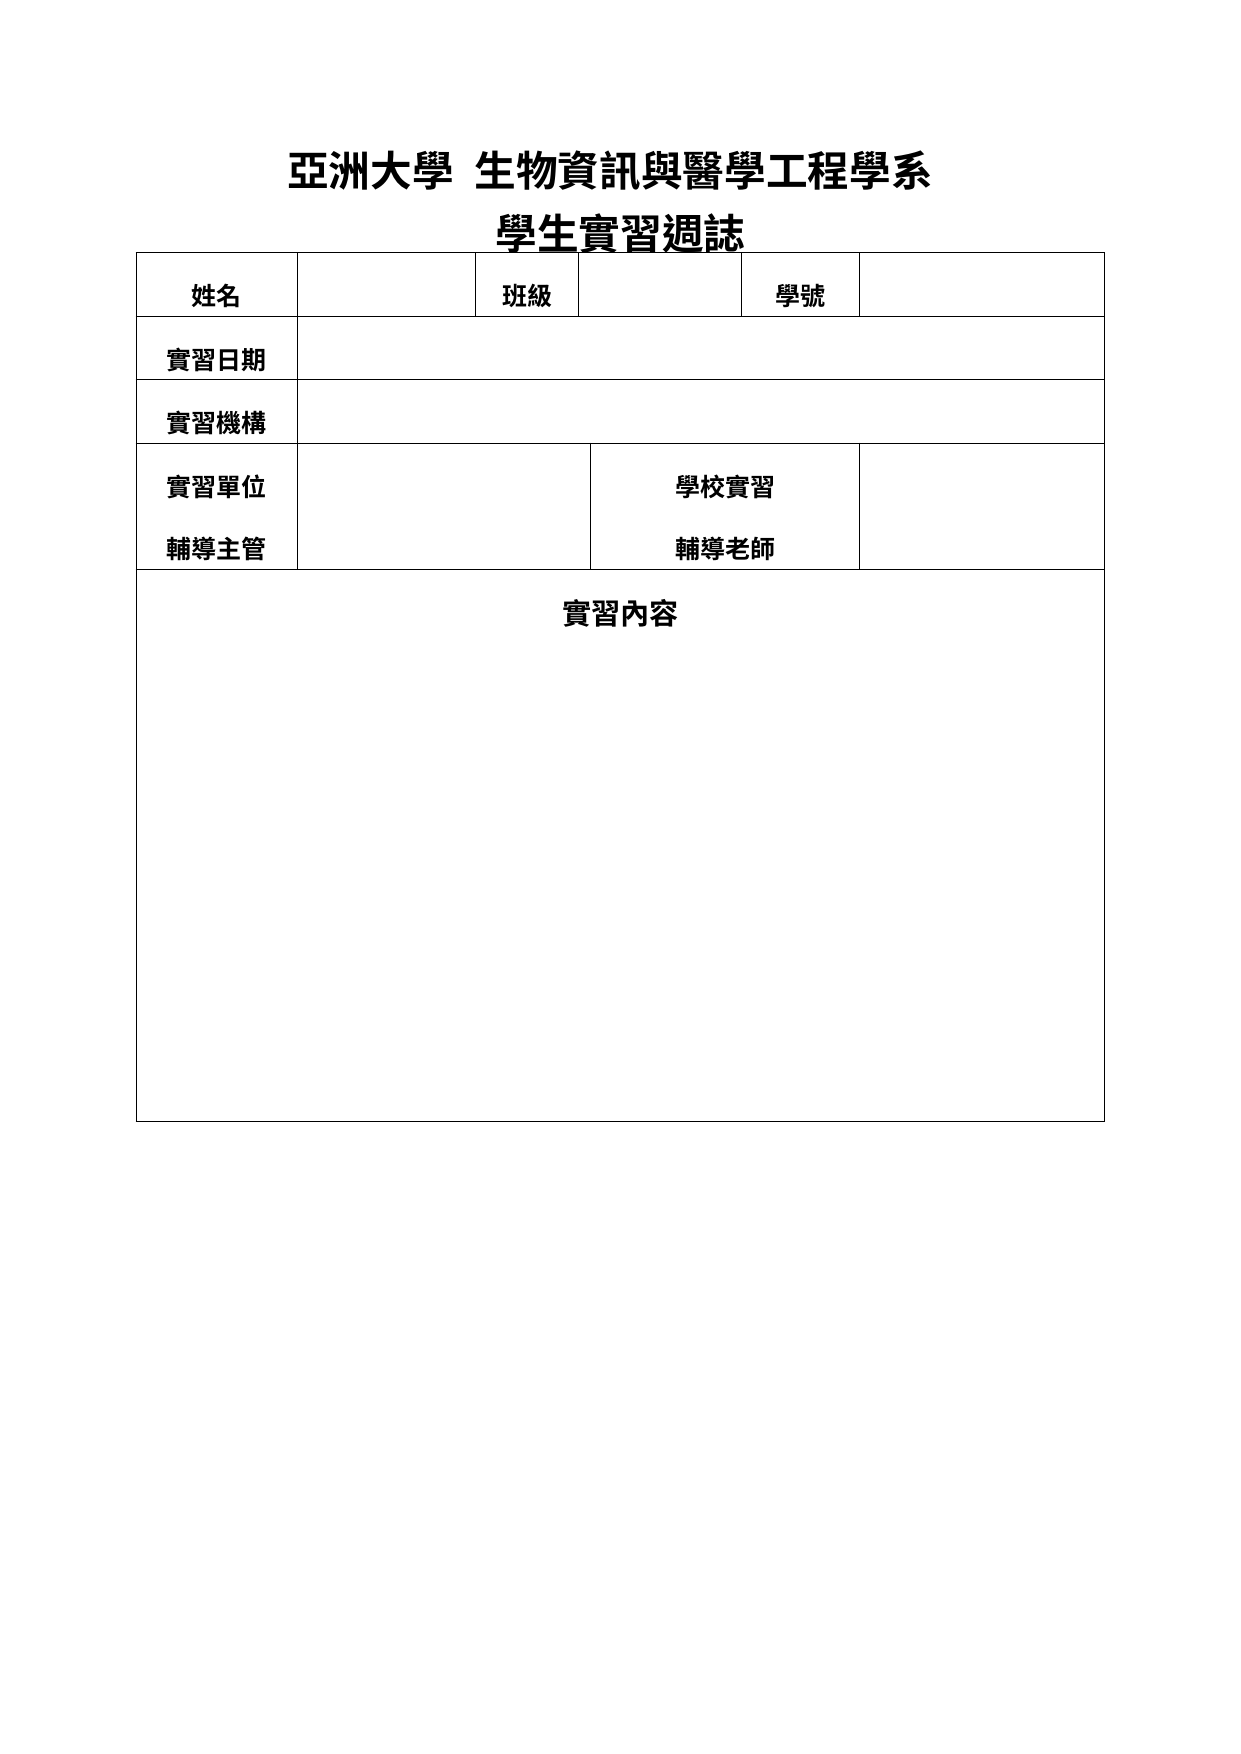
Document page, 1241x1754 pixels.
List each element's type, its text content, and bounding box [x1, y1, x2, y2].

table_cell [298, 317, 1104, 379]
table_header 學號 [742, 253, 859, 316]
table_cell [298, 380, 1104, 443]
table_cell 實習日期 [137, 317, 297, 379]
table_cell [298, 444, 590, 569]
table_header [579, 253, 741, 316]
text 學生實習週誌 [118, 189, 1122, 252]
table_header [298, 253, 475, 316]
table_cell 實習內容 [137, 570, 1104, 1121]
table_header 姓名 [137, 253, 297, 316]
text 亞洲大學 生物資訊與醫學工程學系 [118, 127, 1122, 189]
table_cell 實習機構 [137, 380, 297, 443]
table_cell [860, 444, 1104, 569]
table_cell 學校實習 輔導老師 [591, 444, 859, 569]
table_header [860, 253, 1104, 316]
table_header 班級 [476, 253, 578, 316]
table_cell 實習單位 輔導主管 [137, 444, 297, 569]
